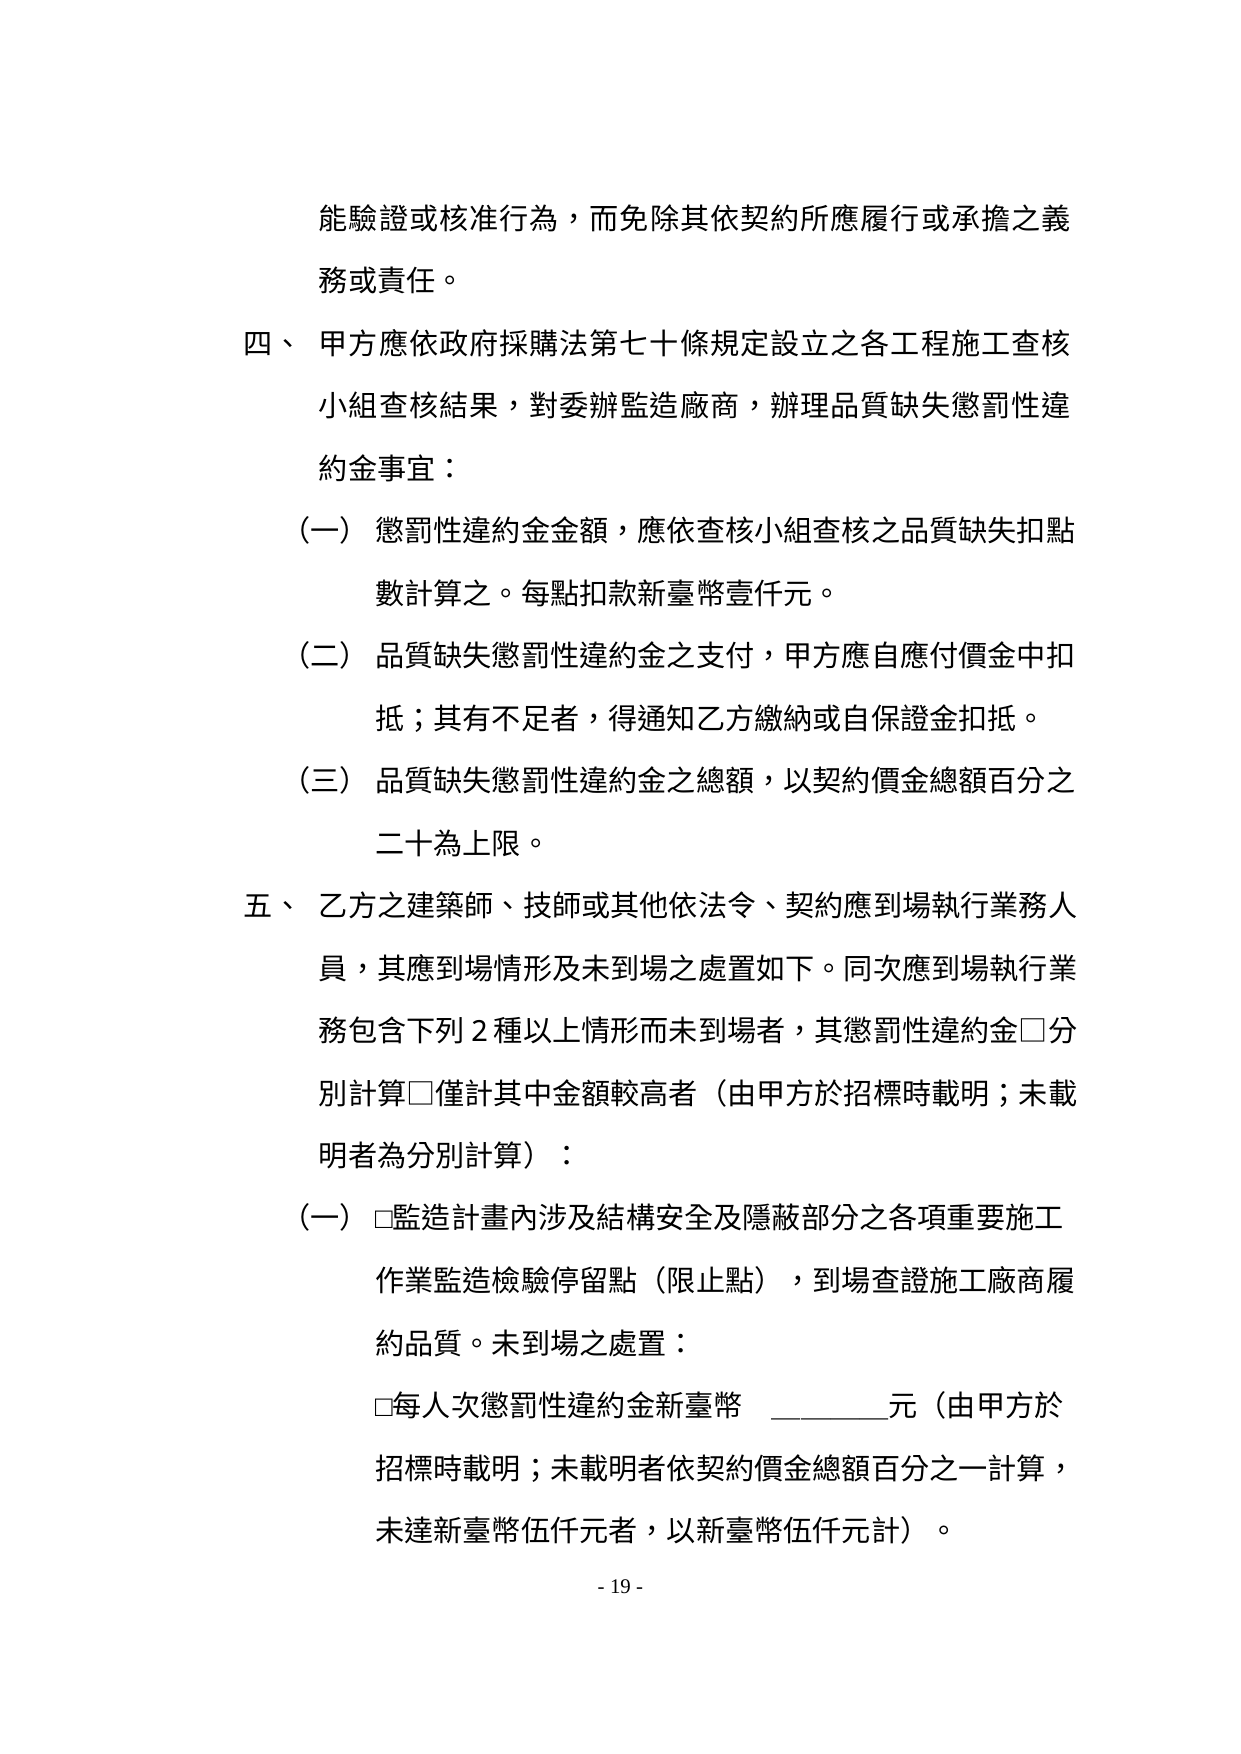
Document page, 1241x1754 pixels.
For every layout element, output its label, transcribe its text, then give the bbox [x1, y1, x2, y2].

list 能驗證或核准行為，而免除其依契約所應履行或承擔之義務或責任。 [244, 175, 1072, 300]
text 五、 乙方之建築師、技師或其他依法令、契約應到場執行業務人員，其應到場情形及未到場之處置如下。同次應到場執行業務包含下列2種以上情形而未到場者，其懲罰性違約金□分別計算□僅計其中金額較高者（由甲方於招標時載明；未載明者為分別計算）： [244, 862, 1078, 1175]
list 甲方應依政府採購法第七十條規定設立之各工程施工查核小組查核結果，對委辦監造廠商，辦理品質缺失懲罰性違約金事宜： [244, 300, 1072, 487]
text （一） □監造計畫內涉及結構安全及隱蔽部分之各項重要施工作業監造檢驗停留點（限止點），到場查證施工廠商履約品質。未到場之處置： [281, 1175, 1078, 1362]
list 品質缺失懲罰性違約金之總額，以契約價金總額百分之二十為上限。 [281, 737, 1078, 862]
list 品質缺失懲罰性違約金之支付，甲方應自應付價金中扣抵；其有不足者，得通知乙方繳納或自保證金扣抵。 [281, 612, 1078, 737]
text □每人次懲罰性違約金新臺幣 ＿＿＿＿元（由甲方於招標時載明；未載明者依契約價金總額百分之一計算，未達新臺幣伍仟元者，以新臺幣伍仟元計）。 [375, 1362, 1078, 1550]
list 懲罰性違約金金額，應依查核小組查核之品質缺失扣點數計算之。每點扣款新臺幣壹仟元。 [281, 487, 1078, 612]
